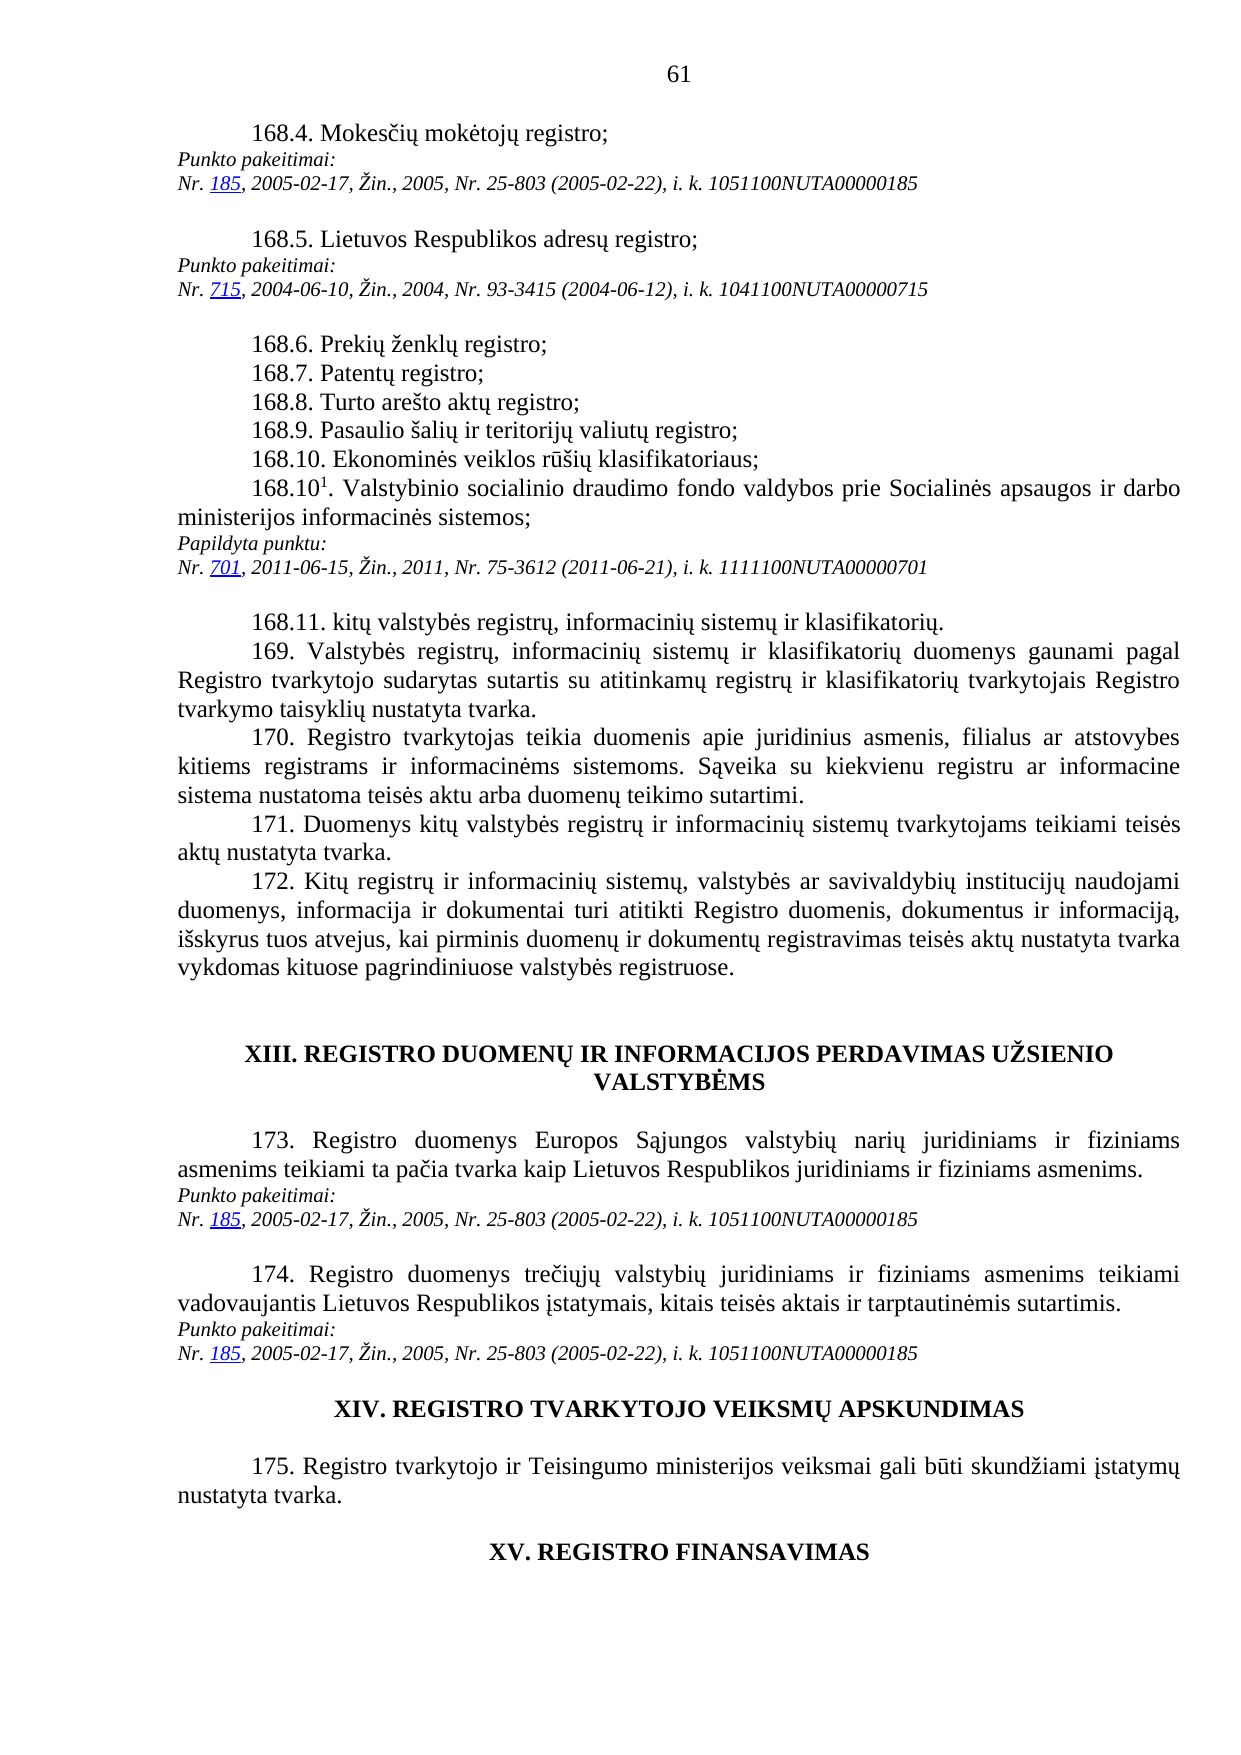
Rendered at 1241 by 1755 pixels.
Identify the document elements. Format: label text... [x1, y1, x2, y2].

text Nr. 185, 2005-02-17, Žin., 2005, Nr. 25-803 (2005-02-22), i. k. 1051100NUTA00000185 [177, 1341, 1181, 1365]
text 170. Registro tvarkytojas teikia duomenis apie juridinius asmenis, filialus ar atstovybes kitiems registrams ir informacinėms sistemoms. Sąveika su kiekvienu registru ar informacine sistema nustatoma teisės aktu arba duomenų teikimo sutartimi. [177, 722, 1181, 809]
text 168.7. Patentų registro; [177, 358, 1181, 387]
text 169. Valstybės registrų, informacinių sistemų ir klasifikatorių duomenys gaunami pagal Registro tvarkytojo sudarytas sutartis su atitinkamų registrų ir klasifikatorių tvarkytojais Registro tvarkymo taisyklių nustatyta tvarka. [177, 636, 1181, 722]
text Punkto pakeitimai: [177, 1182, 1181, 1207]
text 171. Duomenys kitų valstybės registrų ir informacinių sistemų tvarkytojams teikiami teisės aktų nustatyta tvarka. [177, 809, 1181, 866]
text Papildyta punktu: [177, 531, 1181, 555]
text Punkto pakeitimai: [177, 1317, 1181, 1341]
text 168.9. Pasaulio šalių ir teritorijų valiutų registro; [177, 416, 1181, 444]
text 168.8. Turto arešto aktų registro; [177, 387, 1181, 416]
text Nr. 701, 2011-06-15, Žin., 2011, Nr. 75-3612 (2011-06-21), i. k. 1111100NUTA00000701 [177, 555, 1181, 579]
text XIV. REGISTRO TVARKYTOJO VEIKSMŲ APSKUNDIMAS [177, 1394, 1181, 1422]
text Punkto pakeitimai: [177, 252, 1181, 277]
text XIII. REGISTRO DUOMENŲ IR INFORMACIJOS PERDAVIMAS UŽSIENIO [177, 1039, 1181, 1067]
text 168.101. Valstybinio socialinio draudimo fondo valdybos prie Socialinės apsaugos ir darbo ministerijos informacinės sistemos; [177, 473, 1181, 531]
text Nr. 715, 2004-06-10, Žin., 2004, Nr. 93-3415 (2004-06-12), i. k. 1041100NUTA00000715 [177, 277, 1181, 301]
text 168.4. Mokesčių mokėtojų registro; [177, 118, 1181, 147]
text 168.11. kitų valstybės registrų, informacinių sistemų ir klasifikatorių. [177, 607, 1181, 636]
text 174. Registro duomenys trečiųjų valstybių juridiniams ir fiziniams asmenims teikiami vadovaujantis Lietuvos Respublikos įstatymais, kitais teisės aktais ir tarptautinėmis sutartimis. [177, 1259, 1181, 1317]
text XV. REGISTRO FINANSAVIMAS [177, 1537, 1181, 1566]
text Nr. 185, 2005-02-17, Žin., 2005, Nr. 25-803 (2005-02-22), i. k. 1051100NUTA00000185 [177, 171, 1181, 195]
text VALSTYBĖMS [177, 1067, 1181, 1096]
text Punkto pakeitimai: [177, 147, 1181, 171]
text 172. Kitų registrų ir informacinių sistemų, valstybės ar savivaldybių institucijų naudojami duomenys, informacija ir dokumentai turi atitikti Registro duomenis, dokumentus ir informaciją, išskyrus tuos atvejus, kai pirminis duomenų ir dokumentų registravimas teisės aktų nustatyta tvarka vykdomas kituose pagrindiniuose valstybės registruose. [177, 866, 1181, 981]
text 168.10. Ekonominės veiklos rūšių klasifikatoriaus; [177, 444, 1181, 473]
text 175. Registro tvarkytojo ir Teisingumo ministerijos veiksmai gali būti skundžiami įstatymų nustatyta tvarka. [177, 1451, 1181, 1509]
text 173. Registro duomenys Europos Sąjungos valstybių narių juridiniams ir fiziniams asmenims teikiami ta pačia tvarka kaip Lietuvos Respublikos juridiniams ir fiziniams asmenims. [177, 1125, 1181, 1182]
text 168.6. Prekių ženklų registro; [177, 329, 1181, 358]
text Nr. 185, 2005-02-17, Žin., 2005, Nr. 25-803 (2005-02-22), i. k. 1051100NUTA00000185 [177, 1207, 1181, 1231]
text 168.5. Lietuvos Respublikos adresų registro; [177, 224, 1181, 252]
